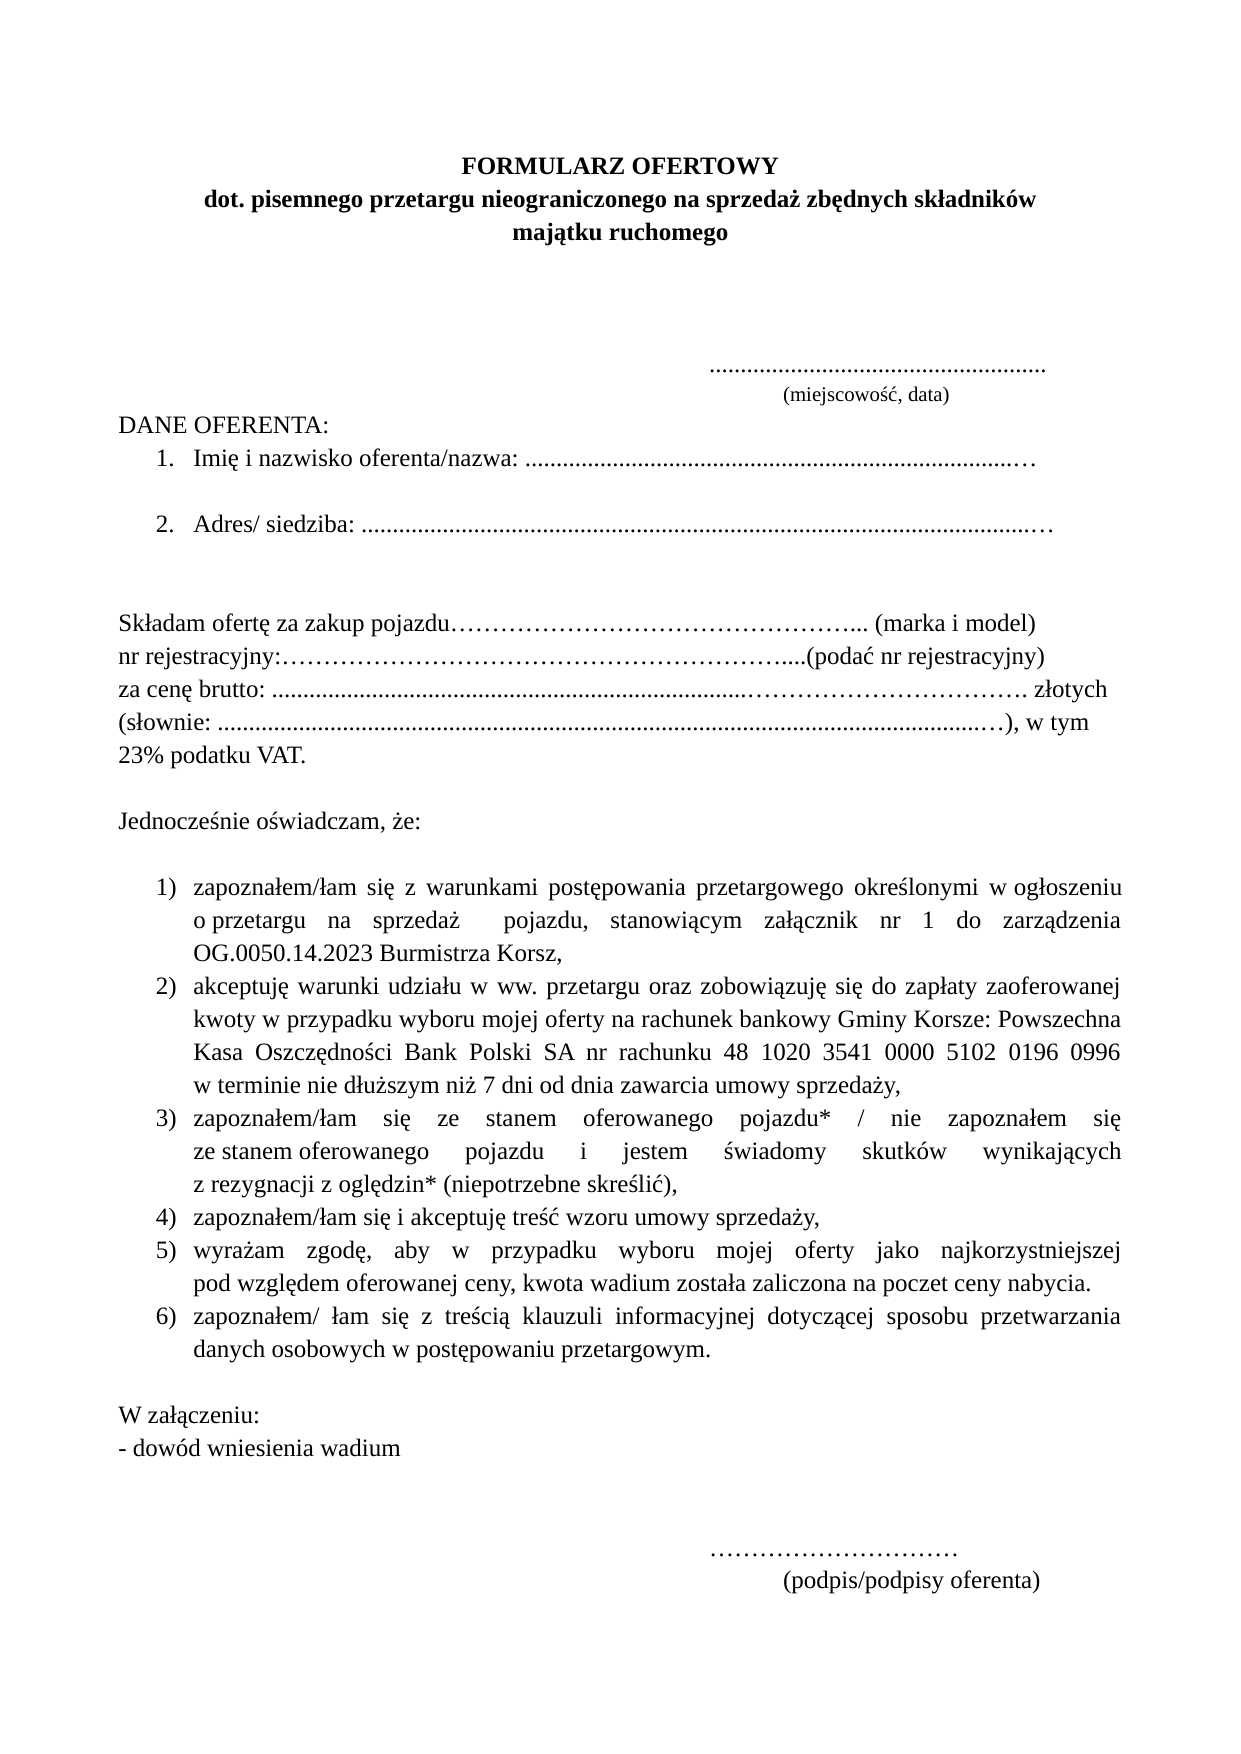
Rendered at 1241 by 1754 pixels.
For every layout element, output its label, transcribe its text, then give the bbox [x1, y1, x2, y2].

text DANE OFERENTA: [118, 410, 1122, 439]
list Imię i nazwisko oferenta/nazwa: ..............................................................................… [156, 443, 1122, 472]
text W załączeniu: [118, 1401, 1122, 1429]
text (miejscowość, data) [118, 382, 1122, 406]
text ………………………… [118, 1499, 1122, 1561]
text Jednocześnie oświadczam, że: [118, 806, 1122, 835]
text nr rejestracyjny:……………………………………………………....(podać nr rejestracyjny) [118, 641, 1122, 670]
list zapoznałem/łam się z warunkami postępowania przetargowego określonymi w ogłoszeniu o przetargu na sprzedaż pojazdu, stanowiącym załącznik nr 1 do zarządzenia OG.0050.14.2023 Burmistrza Korsz, [156, 872, 1122, 967]
list zapoznałem/łam się ze stanem oferowanego pojazdu* / nie zapoznałem się ze stanem oferowanego pojazdu i jestem świadomy skutków wynikających z rezygnacji z oględzin* (niepotrzebne skreślić), [156, 1103, 1122, 1198]
list wyrażam zgodę, aby w przypadku wyboru mojej oferty jako najkorzystniejszej pod względem oferowanej ceny, kwota wadium została zaliczona na poczet ceny nabycia. [156, 1235, 1122, 1297]
text Składam ofertę za zakup pojazdu…………………………………………... (marka i model) [118, 608, 1122, 637]
text (podpis/podpisy oferenta) [118, 1566, 1122, 1594]
text FORMULARZ OFERTOWY [118, 151, 1122, 180]
list zapoznałem/łam się i akceptuję treść wzoru umowy sprzedaży, [156, 1202, 1122, 1231]
text ...................................................... [118, 349, 1122, 378]
text dot. pisemnego przetargu nieograniczonego na sprzedaż zbędnych składników majątku ruchomego [118, 184, 1122, 246]
text - dowód wniesienia wadium [118, 1433, 1122, 1462]
text (słownie: ..........................................................................................................................…), w tym 23% podatku VAT. [118, 707, 1122, 769]
text za cenę brutto: ............................................................................……………………………. złotych [118, 674, 1122, 703]
list zapoznałem/ łam się z treścią klauzuli informacyjnej dotyczącej sposobu przetwarzania danych osobowych w postępowaniu przetargowym. [156, 1301, 1122, 1363]
list akceptuję warunki udziału w ww. przetargu oraz zobowiązuję się do zapłaty zaoferowanej kwoty w przypadku wyboru mojej oferty na rachunek bankowy Gminy Korsze: Powszechna Kasa Oszczędności Bank Polski SA nr rachunku 48 1020 3541 0000 5102 0196 0996 w terminie nie dłuższym niż 7 dni od dnia zawarcia umowy sprzedaży, [156, 971, 1122, 1099]
list Adres/ siedziba: ...........................................................................................................… [156, 509, 1122, 538]
